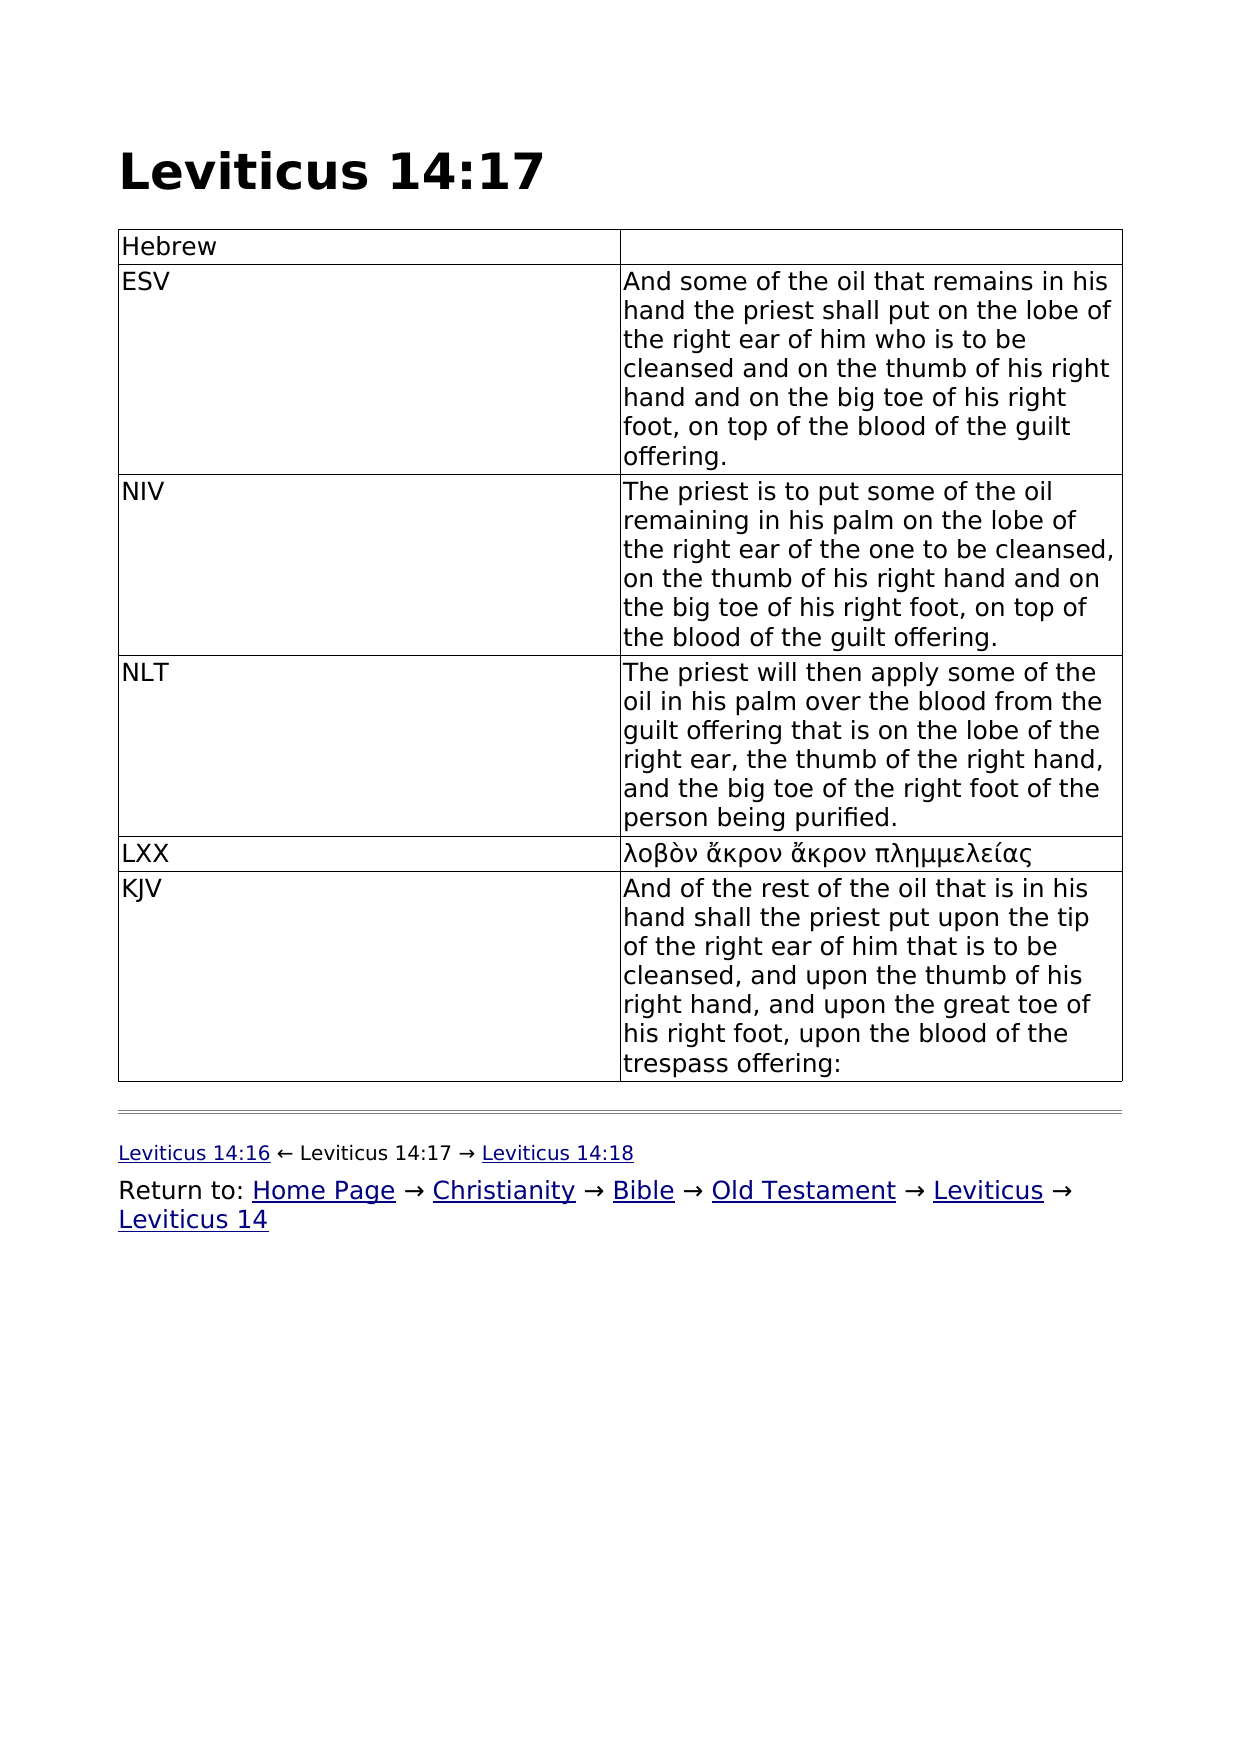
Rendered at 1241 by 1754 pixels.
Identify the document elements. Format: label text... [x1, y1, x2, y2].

table_cell The priest is to put some of the oil remaining in his palm on the lobe of the right ear of the one to be cleansed, on the thumb of his right hand and on the big toe of his right foot, on top of the blood of the guilt offering. [621, 475, 1122, 655]
table_cell KJV [119, 872, 620, 1081]
table_cell λοβὸν ἄκρον ἄκρον πλημμελείας [621, 837, 1122, 871]
table_cell And some of the oil that remains in his hand the priest shall put on the lobe of the right ear of him who is to be cleansed and on the thumb of his right hand and on the big toe of his right foot, on top of the blood of the guilt offering. [621, 265, 1122, 474]
table_header Hebrew [119, 230, 620, 264]
subtitle Leviticus 14:17 [118, 143, 1122, 201]
table_cell ESV [119, 265, 620, 474]
table_cell NLT [119, 656, 620, 836]
table_cell LXX [119, 837, 620, 871]
text Return to: Home Page → Christianity → Bible → Old Testament → Leviticus → Leviticus 14 [118, 1176, 1122, 1234]
text Leviticus 14:16 ← Leviticus 14:17 → Leviticus 14:18 [118, 1142, 1122, 1176]
table_cell NIV [119, 475, 620, 655]
table_header [621, 230, 1122, 264]
table_cell And of the rest of the oil that is in his hand shall the priest put upon the tip of the right ear of him that is to be cleansed, and upon the thumb of his right hand, and upon the great toe of his right foot, upon the blood of the trespass offering: [621, 872, 1122, 1081]
table_cell The priest will then apply some of the oil in his palm over the blood from the guilt offering that is on the lobe of the right ear, the thumb of the right hand, and the big toe of the right foot of the person being purified. [621, 656, 1122, 836]
